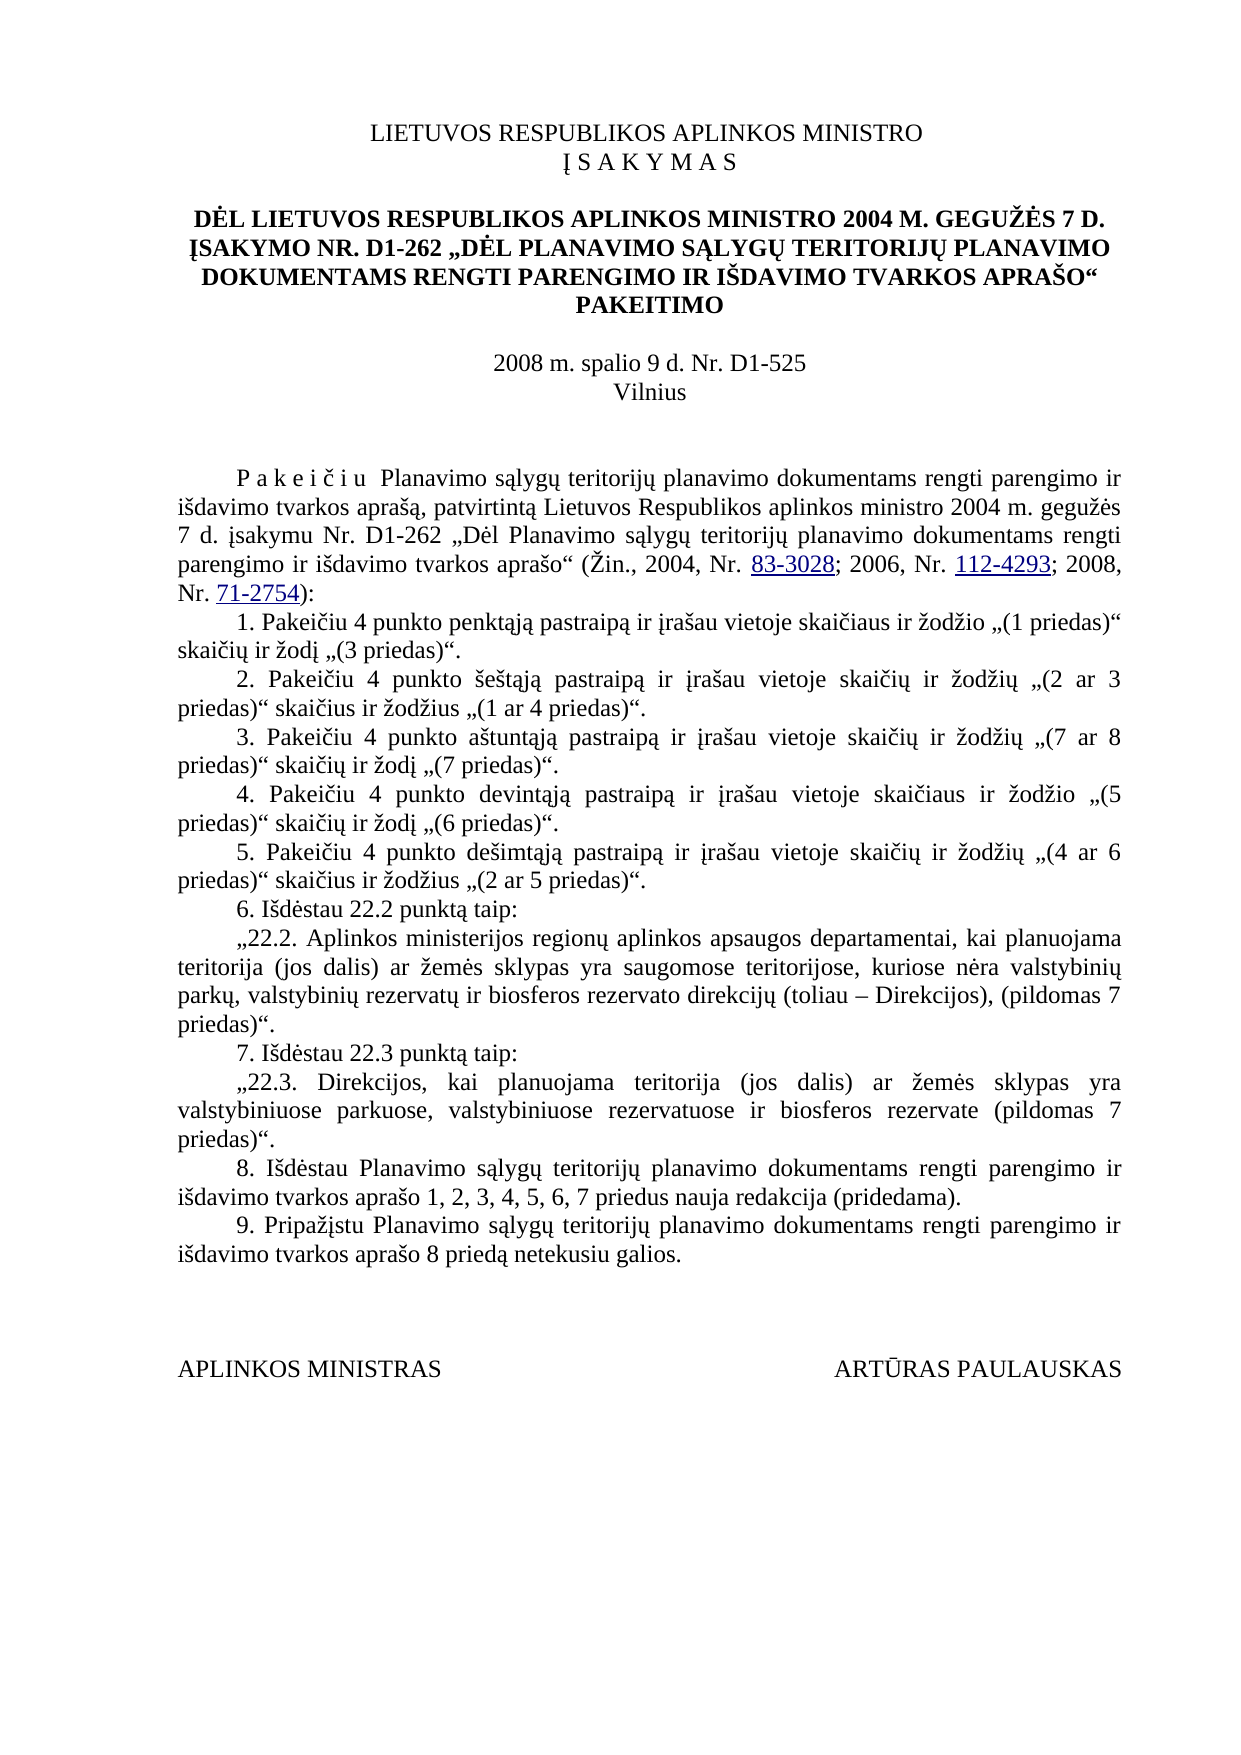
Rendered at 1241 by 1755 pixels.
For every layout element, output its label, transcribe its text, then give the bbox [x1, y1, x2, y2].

text DĖL LIETUVOS RESPUBLIKOS APLINKOS MINISTRO 2004 M. GEGUŽĖS 7 D. ĮSAKYMO NR. D1-262 „DĖL PLANAVIMO SĄLYGŲ TERITORIJŲ PLANAVIMO DOKUMENTAMS RENGTI PARENGIMO IR IŠDAVIMO TVARKOS APRAŠO“ PAKEITIMO [177, 204, 1122, 319]
text 4. Pakeičiu 4 punkto devintąją pastraipą ir įrašau vietoje skaičiaus ir žodžio „(5 priedas)“ skaičių ir žodį „(6 priedas)“. [177, 779, 1122, 837]
text Pakeičiu Planavimo sąlygų teritorijų planavimo dokumentams rengti parengimo ir išdavimo tvarkos aprašą, patvirtintą Lietuvos Respublikos aplinkos ministro 2004 m. gegužės 7 d. įsakymu Nr. D1-262 „Dėl Planavimo sąlygų teritorijų planavimo dokumentams rengti parengimo ir išdavimo tvarkos aprašo“ (Žin., 2004, Nr. 83-3028; 2006, Nr. 112-4293; 2008, Nr. 71-2754): [177, 463, 1122, 607]
text 1. Pakeičiu 4 punkto penktąją pastraipą ir įrašau vietoje skaičiaus ir žodžio „(1 priedas)“ skaičių ir žodį „(3 priedas)“. [177, 607, 1122, 664]
text 6. Išdėstau 22.2 punktą taip: [177, 894, 1122, 923]
text 9. Pripažįstu Planavimo sąlygų teritorijų planavimo dokumentams rengti parengimo ir išdavimo tvarkos aprašo 8 priedą netekusiu galios. [177, 1211, 1122, 1268]
text APLINKOS MINISTRAS ARTŪRAS PAULAUSKAS [177, 1354, 1122, 1383]
text „22.3. Direkcijos, kai planuojama teritorija (jos dalis) ar žemės sklypas yra valstybiniuose parkuose, valstybiniuose rezervatuose ir biosferos rezervate (pildomas 7 priedas)“. [177, 1067, 1122, 1153]
text „22.2. Aplinkos ministerijos regionų aplinkos apsaugos departamentai, kai planuojama teritorija (jos dalis) ar žemės sklypas yra saugomose teritorijose, kuriose nėra valstybinių parkų, valstybinių rezervatų ir biosferos rezervato direkcijų (toliau – Direkcijos), (pildomas 7 priedas)“. [177, 923, 1122, 1038]
text LIETUVOS RESPUBLIKOS APLINKOS MINISTRO [177, 118, 1122, 147]
text 3. Pakeičiu 4 punkto aštuntąją pastraipą ir įrašau vietoje skaičių ir žodžių „(7 ar 8 priedas)“ skaičių ir žodį „(7 priedas)“. [177, 722, 1122, 779]
text ĮSAKYMAS [177, 147, 1122, 176]
text 7. Išdėstau 22.3 punktą taip: [177, 1038, 1122, 1067]
text 2008 m. spalio 9 d. Nr. D1-525 [177, 348, 1122, 377]
text 2. Pakeičiu 4 punkto šeštąją pastraipą ir įrašau vietoje skaičių ir žodžių „(2 ar 3 priedas)“ skaičius ir žodžius „(1 ar 4 priedas)“. [177, 664, 1122, 722]
text 5. Pakeičiu 4 punkto dešimtąją pastraipą ir įrašau vietoje skaičių ir žodžių „(4 ar 6 priedas)“ skaičius ir žodžius „(2 ar 5 priedas)“. [177, 837, 1122, 894]
text 8. Išdėstau Planavimo sąlygų teritorijų planavimo dokumentams rengti parengimo ir išdavimo tvarkos aprašo 1, 2, 3, 4, 5, 6, 7 priedus nauja redakcija (pridedama). [177, 1153, 1122, 1211]
text Vilnius [177, 377, 1122, 406]
